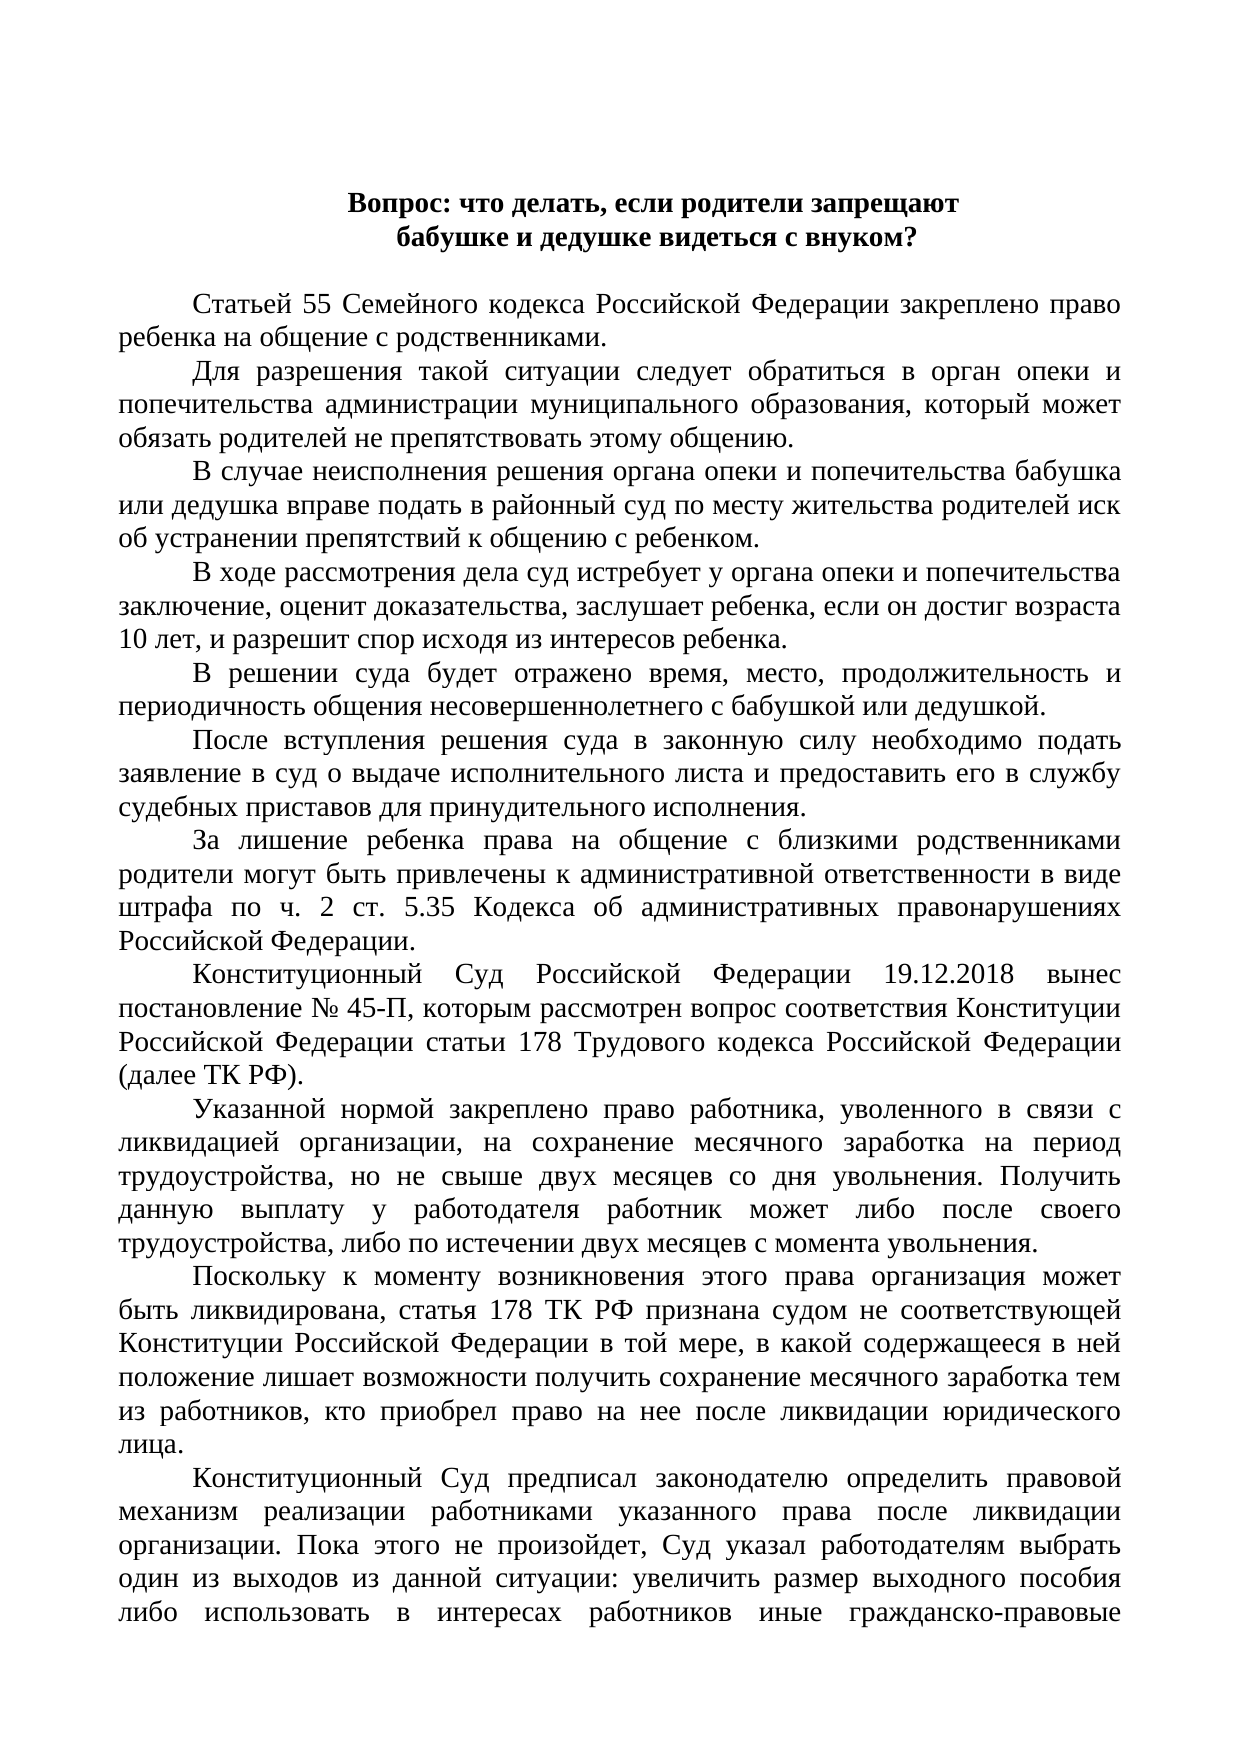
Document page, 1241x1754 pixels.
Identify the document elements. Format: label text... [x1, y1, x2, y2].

text Вопрос: что делать, если родители запрещают [118, 185, 1122, 219]
text бабушке и дедушке видеться с внуком? [118, 219, 1122, 252]
text Для разрешения такой ситуации следует обратиться в орган опеки и попечительства администрации муниципального образования, который может обязать родителей не препятствовать этому общению. [118, 353, 1122, 453]
text Поскольку к моменту возникновения этого права организация может быть ликвидирована, статья 178 ТК РФ признана судом не соответствующей Конституции Российской Федерации в той мере, в какой содержащееся в ней положение лишает возможности получить сохранение месячного заработка тем из работников, кто приобрел право на нее после ликвидации юридического лица. [118, 1258, 1122, 1460]
text В ходе рассмотрения дела суд истребует у органа опеки и попечительства заключение, оценит доказательства, заслушает ребенка, если он достиг возраста 10 лет, и разрешит спор исходя из интересов ребенка. [118, 554, 1122, 655]
text В решении суда будет отражено время, место, продолжительность и периодичность общения несовершеннолетнего с бабушкой или дедушкой. [118, 655, 1122, 722]
text За лишение ребенка права на общение с близкими родственниками родители могут быть привлечены к административной ответственности в виде штрафа по ч. 2 ст. 5.35 Кодекса об административных правонарушениях Российской Федерации. [118, 822, 1122, 957]
text После вступления решения суда в законную силу необходимо подать заявление в суд о выдаче исполнительного листа и предоставить его в службу судебных приставов для принудительного исполнения. [118, 722, 1122, 822]
text Статьей 55 Семейного кодекса Российской Федерации закреплено право ребенка на общение с родственниками. [118, 286, 1122, 353]
text Конституционный Суд предписал законодателю определить правовой механизм реализации работниками указанного права после ликвидации организации. Пока этого не произойдет, Суд указал работодателям выбрать один из выходов из данной ситуации: увеличить размер выходного пособия либо использовать в интересах работников иные гражданско-правовые [118, 1460, 1122, 1627]
text Указанной нормой закреплено право работника, уволенного в связи с ликвидацией организации, на сохранение месячного заработка на период трудоустройства, но не свыше двух месяцев со дня увольнения. Получить данную выплату у работодателя работник может либо после своего трудоустройства, либо по истечении двух месяцев с момента увольнения. [118, 1091, 1122, 1258]
text Конституционный Суд Российской Федерации 19.12.2018 вынес постановление № 45-П, которым рассмотрен вопрос соответствия Конституции Российской Федерации статьи 178 Трудового кодекса Российской Федерации (далее ТК РФ). [118, 957, 1122, 1091]
text В случае неисполнения решения органа опеки и попечительства бабушка или дедушка вправе подать в районный суд по месту жительства родителей иск об устранении препятствий к общению с ребенком. [118, 453, 1122, 554]
